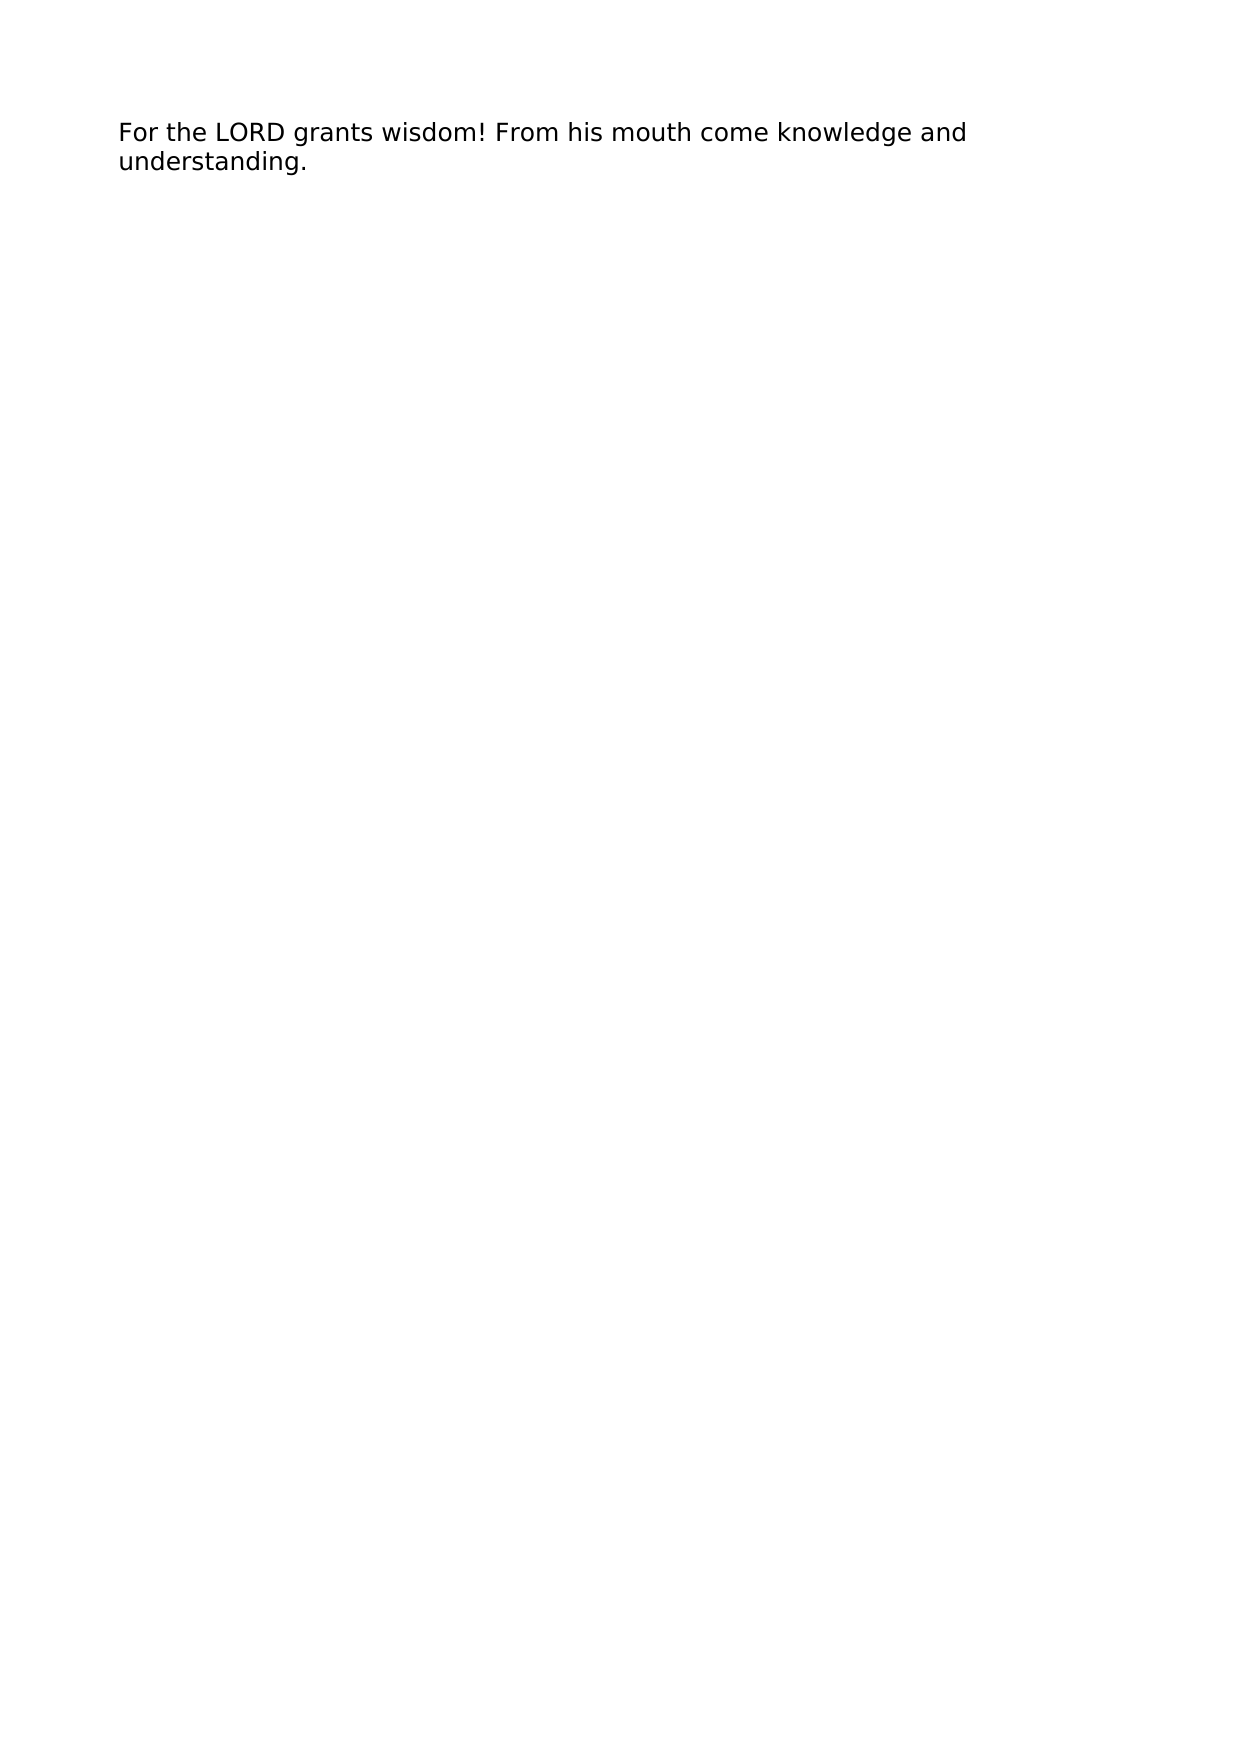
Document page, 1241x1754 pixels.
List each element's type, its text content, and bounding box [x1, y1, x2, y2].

text For the LORD grants wisdom! From his mouth come knowledge and understanding. [118, 118, 1122, 176]
